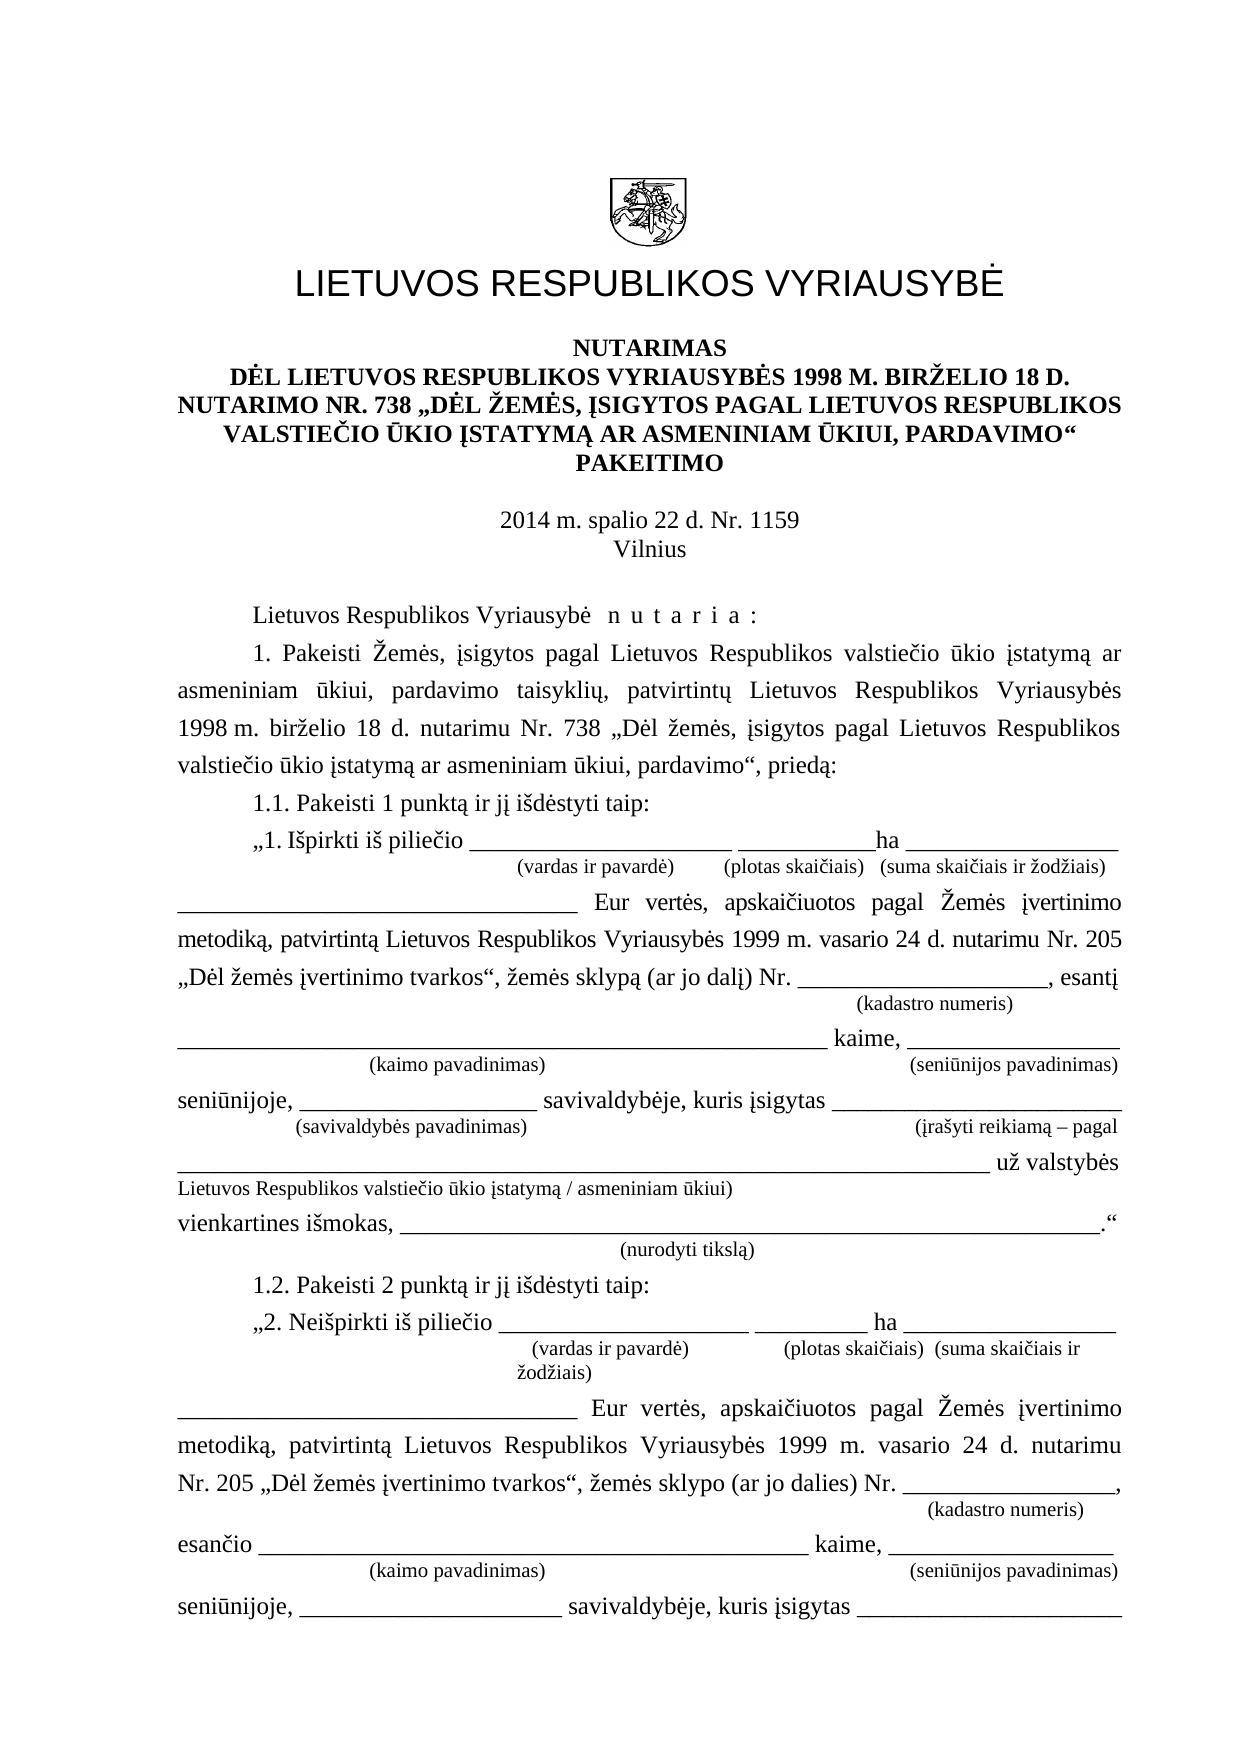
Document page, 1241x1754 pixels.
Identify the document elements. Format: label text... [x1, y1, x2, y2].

text (savivaldybės pavadinimas) (įrašyti reikiamą – pagal [177, 1114, 1122, 1138]
text seniūnijoje, ___________________ savivaldybėje, kuris įsigytas [177, 1076, 1122, 1114]
text (nurodyti tikslą) [177, 1237, 1122, 1261]
text (vardas ir pavardė) (plotas skaičiais) (suma skaičiais ir žodžiais) [517, 854, 1122, 878]
text ____________________________________________________ kaime, _________________ [177, 1015, 1122, 1052]
text ________________________________ Eur vertės, apskaičiuotos pagal Žemės įvertinimo metodiką, patvirtintą Lietuvos Respublikos Vyriausybės 1999 m. vasario 24 d. nutarimu Nr. 205 „Dėl žemės įvertinimo tvarkos“, žemės sklypo (ar jo dalies) Nr. _________________, [177, 1384, 1122, 1497]
text 1. Pakeisti Žemės, įsigytos pagal Lietuvos Respublikos valstiečio ūkio įstatymą ar asmeniniam ūkiui, pardavimo taisyklių, patvirtintų Lietuvos Respublikos Vyriausybės 1998 m. birželio 18 d. nutarimu Nr. 738 „Dėl žemės, įsigytos pagal Lietuvos Respublikos valstiečio ūkio įstatymą ar asmeniniam ūkiui, pardavimo“, priedą: [177, 629, 1122, 779]
text Lietuvos Respublikos valstiečio ūkio įstatymą / asmeniniam ūkiui) [177, 1175, 1122, 1199]
text „1. Išpirkti iš piliečio _____________________ ___________ha _________________ [177, 817, 1122, 854]
text 1.1. Pakeisti 1 punktą ir jį išdėstyti taip: [177, 779, 1122, 817]
text _________________________________________________________________ už valstybės [177, 1138, 1122, 1175]
text ________________________________ Eur vertės, apskaičiuotos pagal Žemės įvertinimo metodiką, patvirtintą Lietuvos Respublikos Vyriausybės 1999 m. vasario 24 d. nutarimu Nr. 205 „Dėl žemės įvertinimo tvarkos“, žemės sklypą (ar jo dalį) Nr. ____________________, esantį [177, 878, 1122, 991]
text vienkartines išmokas, ________________________________________________________.“ [177, 1199, 1122, 1237]
text (vardas ir pavardė) (plotas skaičiais) (suma skaičiais ir žodžiais) [517, 1336, 1122, 1384]
text Lietuvos Respublikos Vyriausybė nutaria: [177, 592, 1122, 629]
text seniūnijoje, _____________________ savivaldybėje, kuris įsigytas [177, 1582, 1122, 1620]
text (kadastro numeris) [777, 991, 1122, 1015]
text 1.2. Pakeisti 2 punktą ir jį išdėstyti taip: [177, 1261, 1122, 1298]
text (kadastro numeris) [852, 1497, 1122, 1521]
text esančio ____________________________________________ kaime, __________________ [177, 1521, 1122, 1558]
text (kaimo pavadinimas) (seniūnijos pavadinimas) [177, 1558, 1122, 1582]
text nutarimas [177, 333, 1122, 362]
text „2. Neišpirkti iš piliečio ____________________ _________ ha _________________ [177, 1298, 1122, 1336]
text 2014 m. spalio 22 d. Nr. 1159 Vilnius [177, 505, 1122, 563]
text Lietuvos Respublikos Vyriausybė [177, 261, 1122, 304]
text Dėl lietuvos respublikos vyriausybės 1998 M. birželio 18 D. NUTARIMO NR. 738 „Dėl žemės, įsigytos pagal lietuvos respublikos valstiečio ūkio įstatymą ar asmeniniam ūkiui, pardavimo“ PAKEITIMO [177, 362, 1122, 477]
text (kaimo pavadinimas) (seniūnijos pavadinimas) [177, 1052, 1122, 1076]
